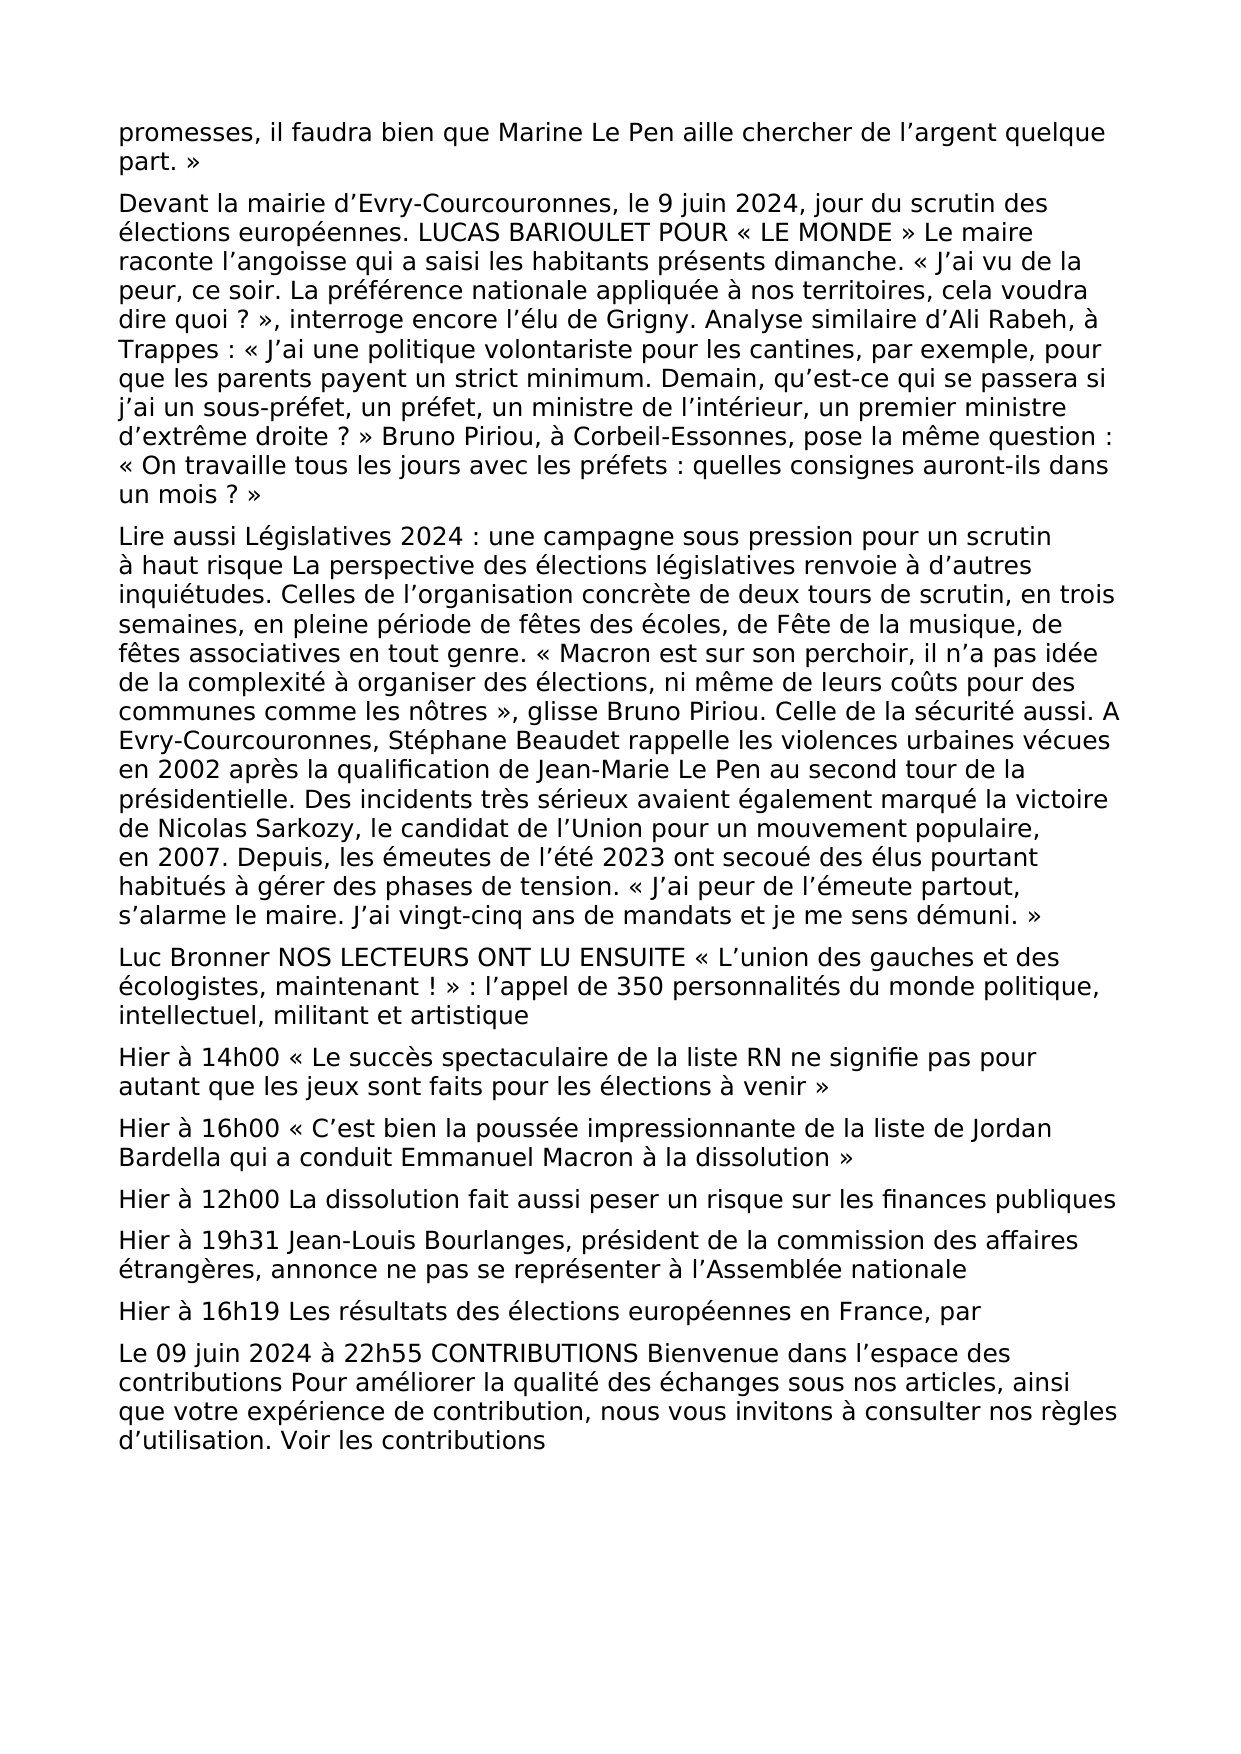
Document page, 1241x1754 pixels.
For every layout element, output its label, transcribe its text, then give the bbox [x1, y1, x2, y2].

text Lire aussi Législatives 2024 : une campagne sous pression pour un scrutin à haut risque La perspective des élections législatives renvoie à d’autres inquiétudes. Celles de l’organisation concrète de deux tours de scrutin, en trois semaines, en pleine période de fêtes des écoles, de Fête de la musique, de fêtes associatives en tout genre. « Macron est sur son perchoir, il n’a pas idée de la complexité à organiser des élections, ni même de leurs coûts pour des communes comme les nôtres », glisse Bruno Piriou. Celle de la sécurité aussi. A Evry-Courcouronnes, Stéphane Beaudet rappelle les violences urbaines vécues en 2002 après la qualification de Jean-Marie Le Pen au second tour de la présidentielle. Des incidents très sérieux avaient également marqué la victoire de Nicolas Sarkozy, le candidat de l’Union pour un mouvement populaire, en 2007. Depuis, les émeutes de l’été 2023 ont secoué des élus pourtant habitués à gérer des phases de tension. « J’ai peur de l’émeute partout, s’alarme le maire. J’ai vingt-cinq ans de mandats et je me sens démuni. » [118, 522, 1122, 931]
text Hier à 12h00 La dissolution fait aussi peser un risque sur les finances publiques [118, 1185, 1122, 1214]
text Hier à 14h00 « Le succès spectaculaire de la liste RN ne signifie pas pour autant que les jeux sont faits pour les élections à venir » [118, 1043, 1122, 1101]
text promesses, il faudra bien que Marine Le Pen aille chercher de l’argent quelque part. » [118, 118, 1122, 176]
text Hier à 16h00 « C’est bien la poussée impressionnante de la liste de Jordan Bardella qui a conduit Emmanuel Macron à la dissolution » [118, 1114, 1122, 1172]
text Hier à 19h31 Jean-Louis Bourlanges, président de la commission des affaires étrangères, annonce ne pas se représenter à l’Assemblée nationale [118, 1226, 1122, 1285]
text Luc Bronner NOS LECTEURS ONT LU ENSUITE « L’union des gauches et des écologistes, maintenant ! » : l’appel de 350 personnalités du monde politique, intellectuel, militant et artistique [118, 943, 1122, 1031]
text Hier à 16h19 Les résultats des élections européennes en France, par [118, 1297, 1122, 1326]
text Devant la mairie d’Evry-Courcouronnes, le 9 juin 2024, jour du scrutin des élections européennes. LUCAS BARIOULET POUR « LE MONDE » Le maire raconte l’angoisse qui a saisi les habitants présents dimanche. « J’ai vu de la peur, ce soir. La préférence nationale appliquée à nos territoires, cela voudra dire quoi ? », interroge encore l’élu de Grigny. Analyse similaire d’Ali Rabeh, à Trappes : « J’ai une politique volontariste pour les cantines, par exemple, pour que les parents payent un strict minimum. Demain, qu’est-ce qui se passera si j’ai un sous-préfet, un préfet, un ministre de l’intérieur, un premier ministre d’extrême droite ? » Bruno Piriou, à Corbeil-Essonnes, pose la même question : « On travaille tous les jours avec les préfets : quelles consignes auront-ils dans un mois ? » [118, 189, 1122, 510]
text Le 09 juin 2024 à 22h55 CONTRIBUTIONS Bienvenue dans l’espace des contributions Pour améliorer la qualité des échanges sous nos articles, ainsi que votre expérience de contribution, nous vous invitons à consulter nos règles d’utilisation. Voir les contributions [118, 1339, 1122, 1456]
